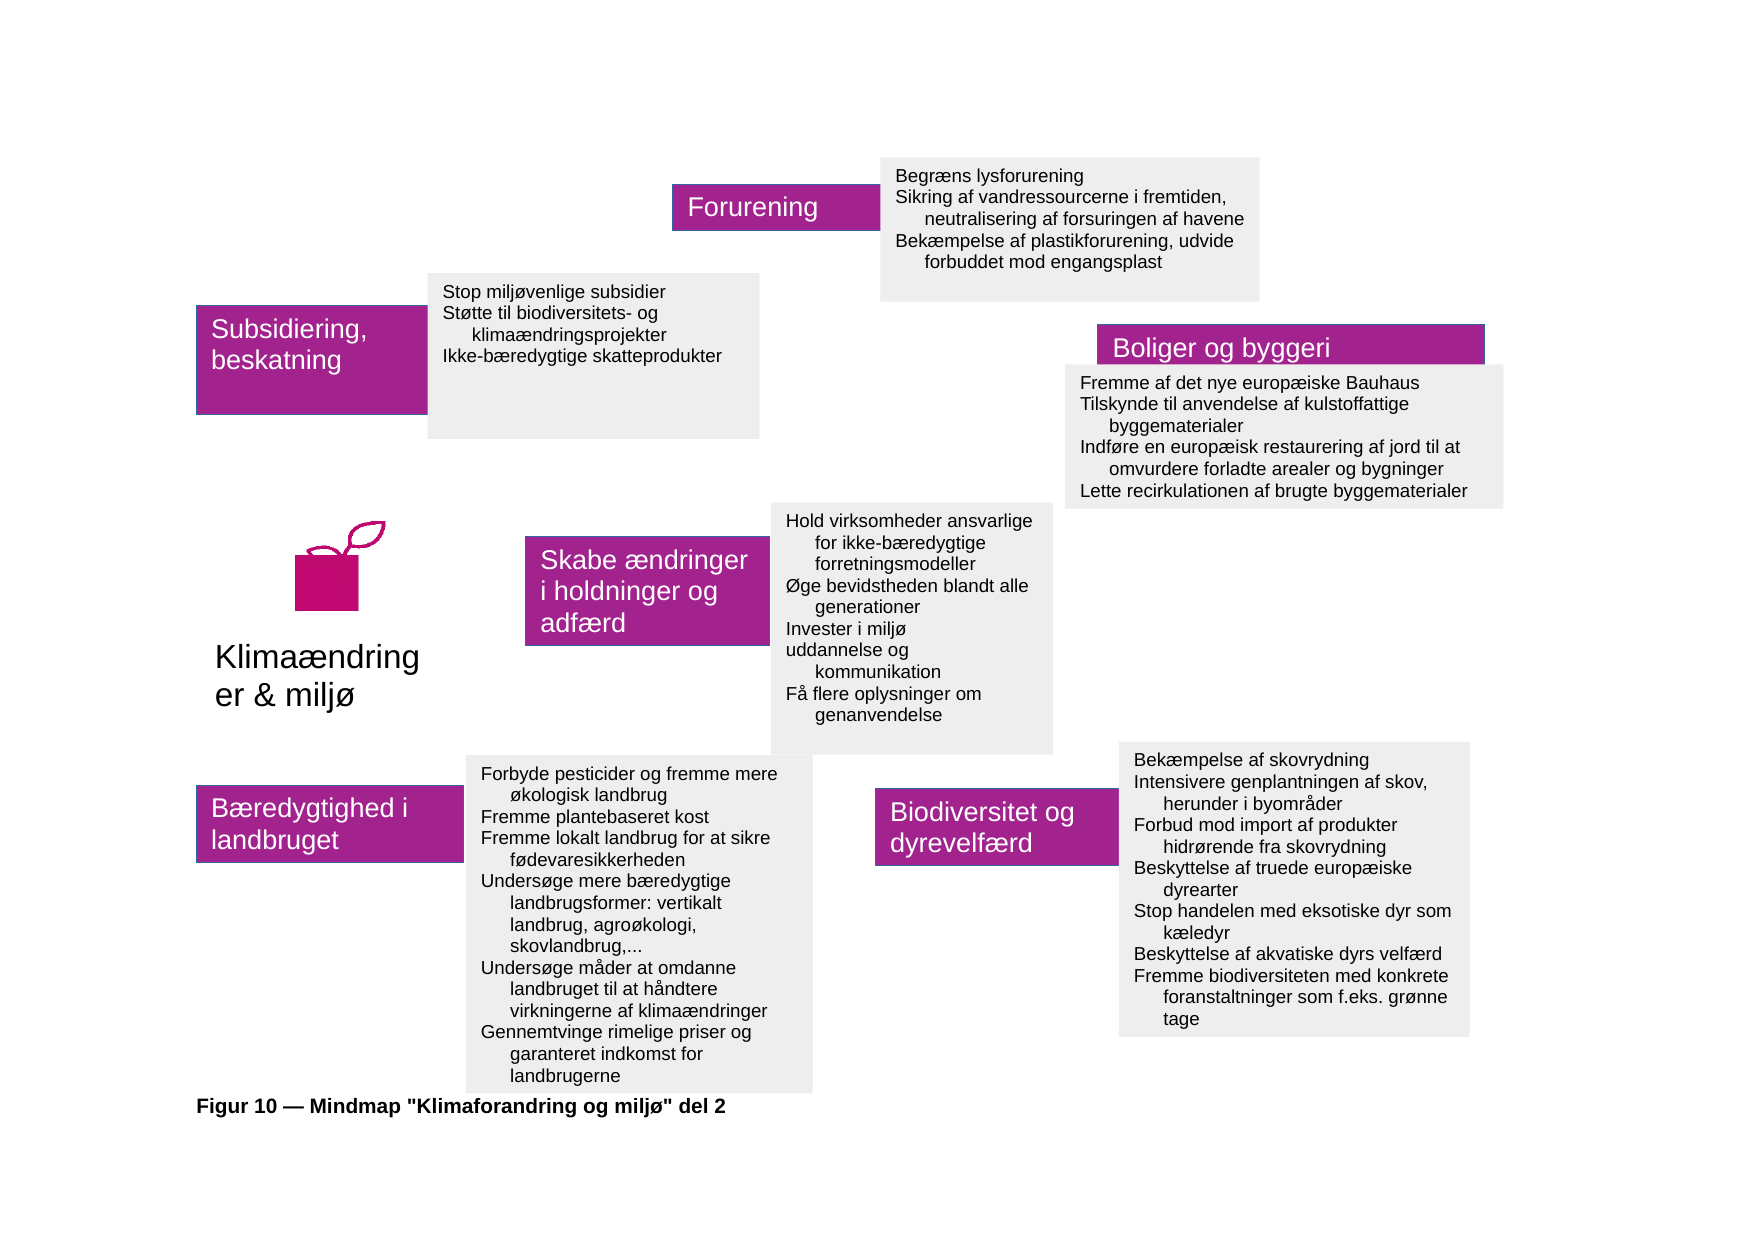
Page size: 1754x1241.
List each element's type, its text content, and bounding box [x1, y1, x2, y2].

picture [278, 510, 402, 613]
text Figur 10 — Mindmap "Klimaforandring og miljø" del 2 [196, 170, 1503, 1117]
